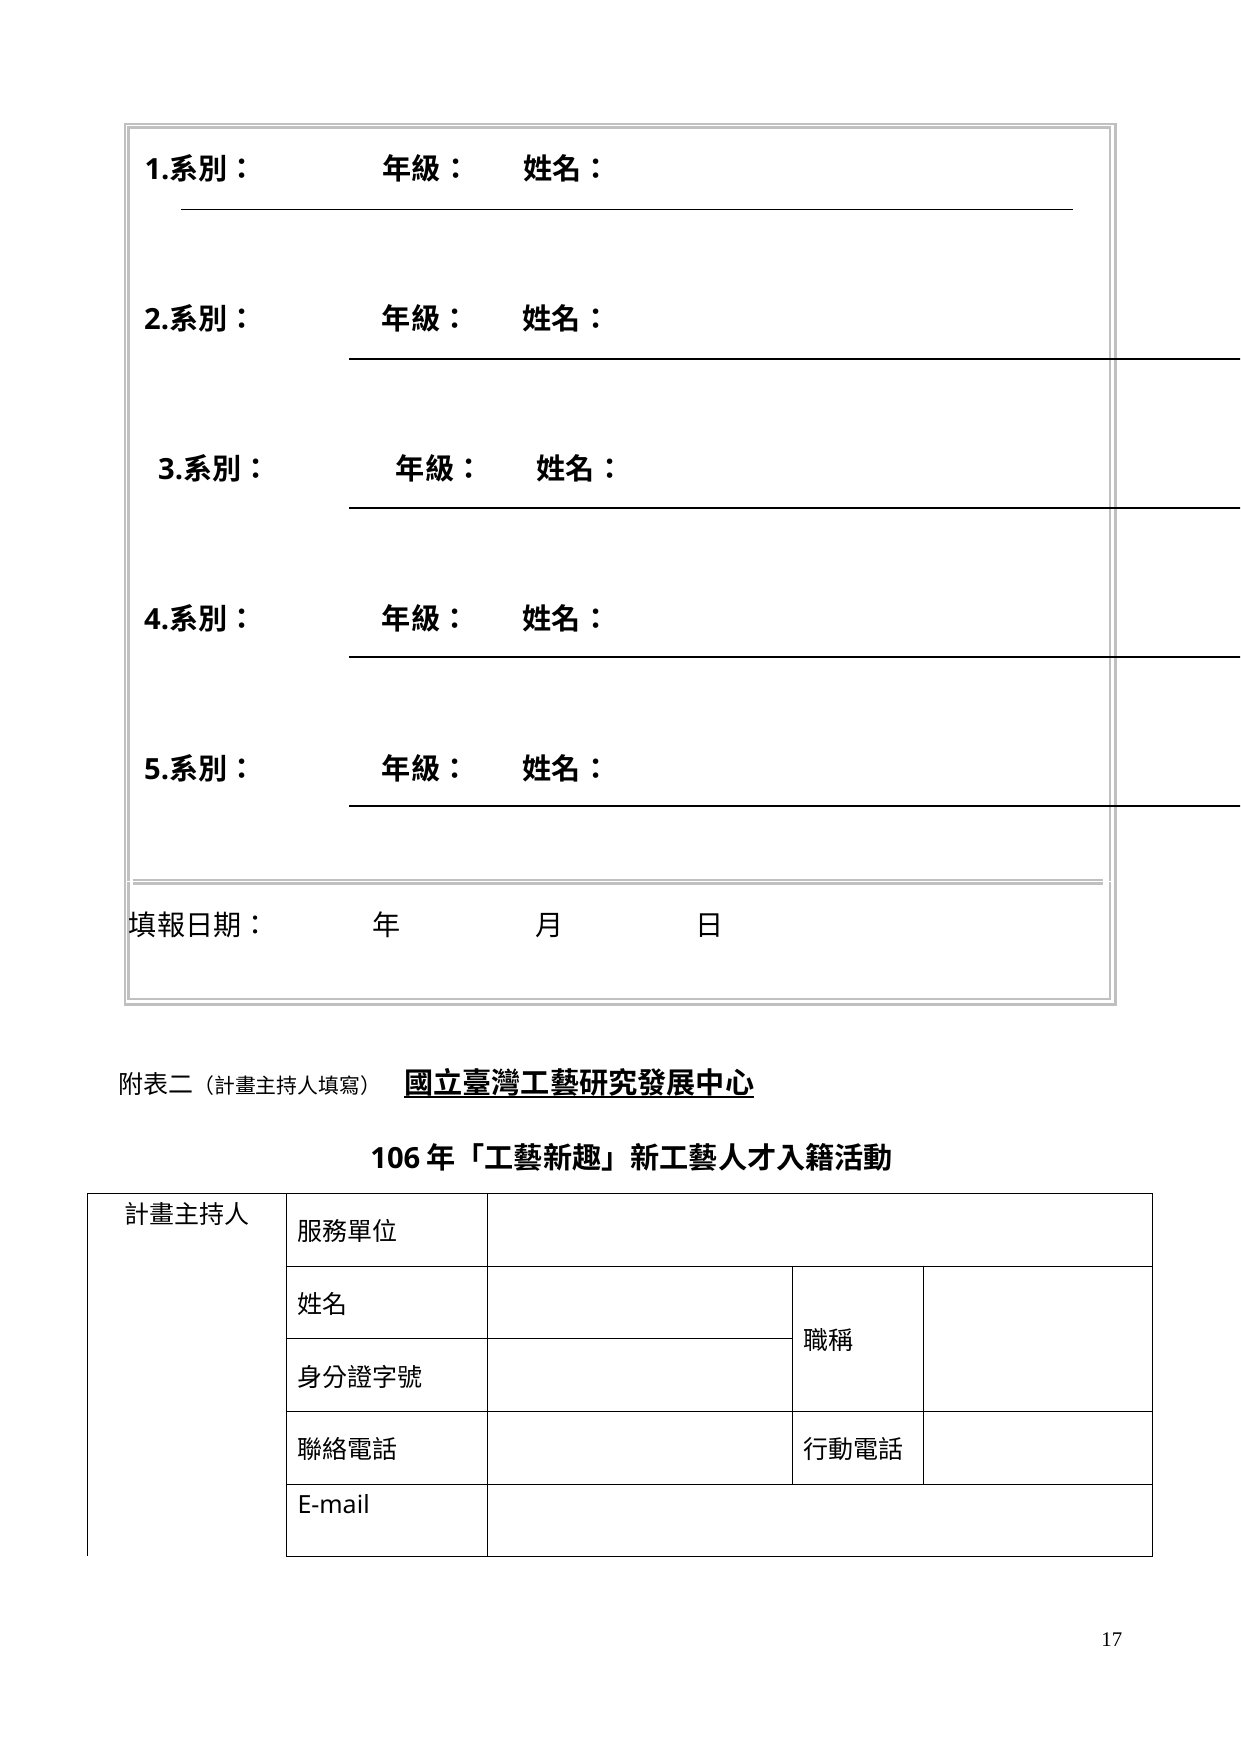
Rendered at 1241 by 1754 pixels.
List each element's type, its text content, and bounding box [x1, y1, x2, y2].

table_cell 姓名 [287, 1267, 487, 1338]
table_cell 職稱 [793, 1267, 923, 1411]
table_cell 1.系別： 年級： 姓名： 2.系別： 年級： 姓名： 3.系別： 年級： 姓名： 4.系別： 年級： 姓名： 5.系別： 年級： 姓名： [130, 129, 1109, 879]
table_header 服務單位 [287, 1194, 487, 1266]
table_cell [924, 1412, 1152, 1483]
table_cell 行動電話 [793, 1412, 923, 1483]
table_cell [488, 1485, 1152, 1556]
table_cell 填報日期： 年 月 日 [127, 879, 1113, 998]
table_cell [488, 1339, 792, 1411]
table_cell E-mail [287, 1485, 487, 1556]
table_cell 身分證字號 [287, 1339, 487, 1411]
table_cell [924, 1267, 1152, 1411]
table_cell [488, 1267, 792, 1338]
table_cell [488, 1412, 792, 1483]
table_header [488, 1194, 1152, 1266]
subtitle 附表二（計畫主持人填寫） 國立臺灣工藝研究發展中心 [118, 1043, 1122, 1118]
table_cell 聯絡電話 [287, 1412, 487, 1483]
subtitle 106年「工藝新趣」新工藝人才入籍活動 [118, 1118, 1122, 1193]
table_header 計畫主持人 [88, 1194, 286, 1556]
